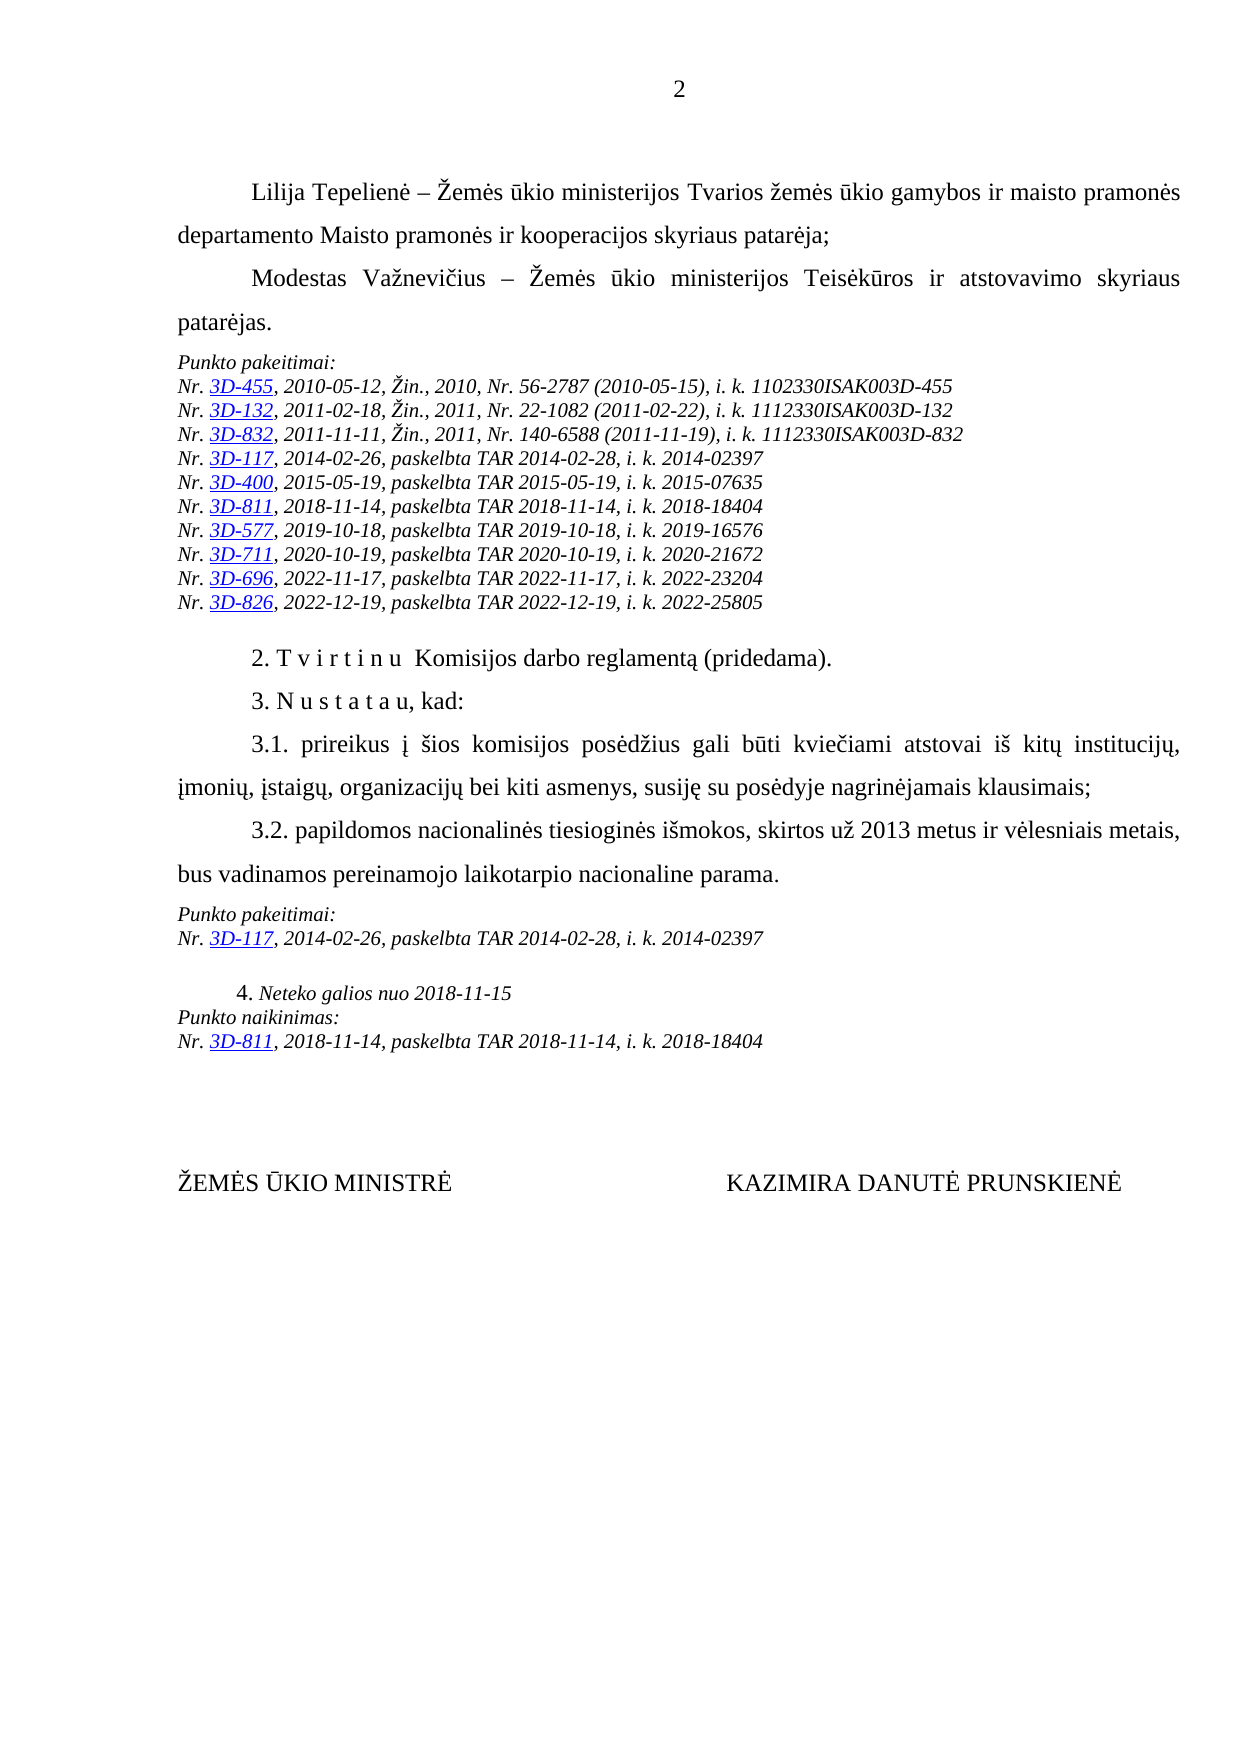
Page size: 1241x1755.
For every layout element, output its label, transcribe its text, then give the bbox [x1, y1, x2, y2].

text 3.1. prireikus į šios komisijos posėdžius gali būti kviečiami atstovai iš kitų institucijų, įmonių, įstaigų, organizacijų bei kiti asmenys, susiję su posėdyje nagrinėjamais klausimais; [177, 729, 1181, 801]
text Nr. 3D-832, 2011-11-11, Žin., 2011, Nr. 140-6588 (2011-11-19), i. k. 1112330ISAK003D-832 [177, 422, 1181, 446]
text Nr. 3D-117, 2014-02-26, paskelbta TAR 2014-02-28, i. k. 2014-02397 [177, 926, 1181, 950]
text Nr. 3D-811, 2018-11-14, paskelbta TAR 2018-11-14, i. k. 2018-18404 [177, 494, 1181, 518]
text Nr. 3D-696, 2022-11-17, paskelbta TAR 2022-11-17, i. k. 2022-23204 [177, 566, 1181, 590]
text 4. Neteko galios nuo 2018-11-15 [177, 979, 1181, 1005]
text 3.2. papildomos nacionalinės tiesioginės išmokos, skirtos už 2013 metus ir vėlesniais metais, bus vadinamos pereinamojo laikotarpio nacionaline parama. [177, 816, 1181, 887]
text Nr. 3D-117, 2014-02-26, paskelbta TAR 2014-02-28, i. k. 2014-02397 [177, 446, 1181, 470]
text Lilija Tepelienė – Žemės ūkio ministerijos Tvarios žemės ūkio gamybos ir maisto pramonės departamento Maisto pramonės ir kooperacijos skyriaus patarėja; [177, 177, 1181, 249]
text 2. Tvirtinu Komisijos darbo reglamentą (pridedama). [177, 643, 1181, 672]
text Nr. 3D-826, 2022-12-19, paskelbta TAR 2022-12-19, i. k. 2022-25805 [177, 590, 1181, 614]
text Punkto pakeitimai: [177, 902, 1181, 926]
text Nr. 3D-711, 2020-10-19, paskelbta TAR 2020-10-19, i. k. 2020-21672 [177, 542, 1181, 566]
text ŽEMĖS ŪKIO MINISTRĖ KAZIMIRA DANUTĖ PRUNSKIENĖ [177, 1168, 1181, 1197]
text Punkto naikinimas: [177, 1005, 1181, 1029]
text Nr. 3D-132, 2011-02-18, Žin., 2011, Nr. 22-1082 (2011-02-22), i. k. 1112330ISAK003D-132 [177, 398, 1181, 422]
text Punkto pakeitimai: [177, 350, 1181, 374]
text Nr. 3D-455, 2010-05-12, Žin., 2010, Nr. 56-2787 (2010-05-15), i. k. 1102330ISAK003D-455 [177, 374, 1181, 398]
text Nr. 3D-811, 2018-11-14, paskelbta TAR 2018-11-14, i. k. 2018-18404 [177, 1029, 1181, 1053]
text 3. N u s t a t a u, kad: [177, 686, 1181, 715]
text Nr. 3D-400, 2015-05-19, paskelbta TAR 2015-05-19, i. k. 2015-07635 [177, 470, 1181, 494]
text Modestas Važnevičius – Žemės ūkio ministerijos Teisėkūros ir atstovavimo skyriaus patarėjas. [177, 263, 1181, 335]
text Nr. 3D-577, 2019-10-18, paskelbta TAR 2019-10-18, i. k. 2019-16576 [177, 518, 1181, 542]
